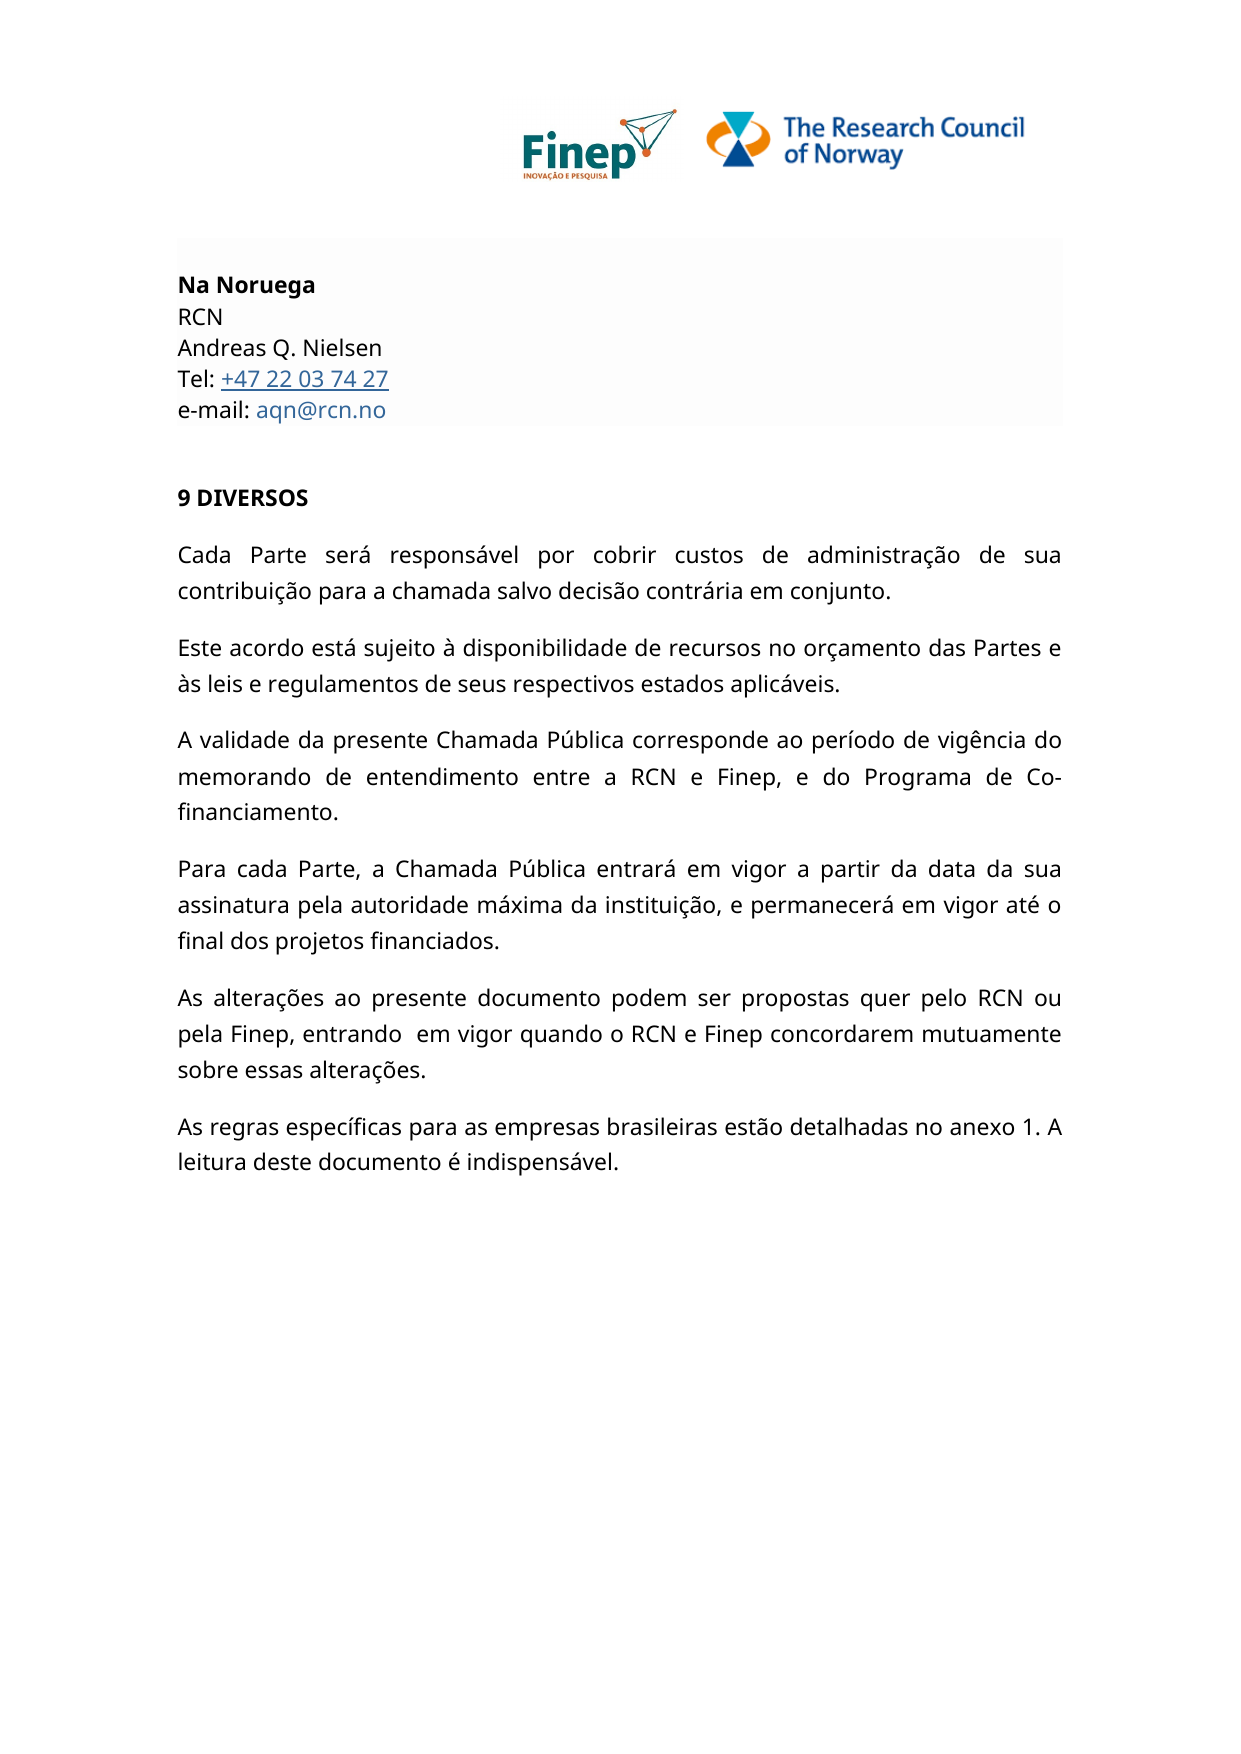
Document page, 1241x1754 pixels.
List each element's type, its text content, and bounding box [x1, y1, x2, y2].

text Andreas Q. Nielsen [177, 332, 1063, 363]
text As regras específicas para as empresas brasileiras estão detalhadas no anexo 1. A leitura deste documento é indispensável. [177, 1110, 1063, 1178]
text RCN [177, 301, 1063, 332]
text 9 DIVERSOS [177, 482, 1063, 513]
picture [704, 96, 1027, 172]
text Este acordo está sujeito à disponibilidade de recursos no orçamento das Partes e às leis e regulamentos de seus respectivos estados aplicáveis. [177, 632, 1063, 699]
text Tel: +47 22 03 74 27 [177, 363, 1063, 394]
text Na Noruega [177, 269, 1063, 301]
text Cada Parte será responsável por cobrir custos de administração de sua contribuição para a chamada salvo decisão contrária em conjunto. [177, 539, 1063, 606]
text A validade da presente Chamada Pública corresponde ao período de vigência do memorando de entendimento entre a RCN e Finep, e do Programa de Co-financiamento. [177, 724, 1063, 828]
text Para cada Parte, a Chamada Pública entrará em vigor a partir da data da sua assinatura pela autoridade máxima da instituição, e permanecerá em vigor até o final dos projetos financiados. [177, 853, 1063, 956]
text As alterações ao presente documento podem ser propostas quer pelo RCN ou pela Finep, entrando em vigor quando o RCN e Finep concordarem mutuamente sobre essas alterações. [177, 982, 1063, 1085]
text e-mail: aqn@rcn.no [177, 394, 1063, 426]
picture [500, 96, 685, 182]
